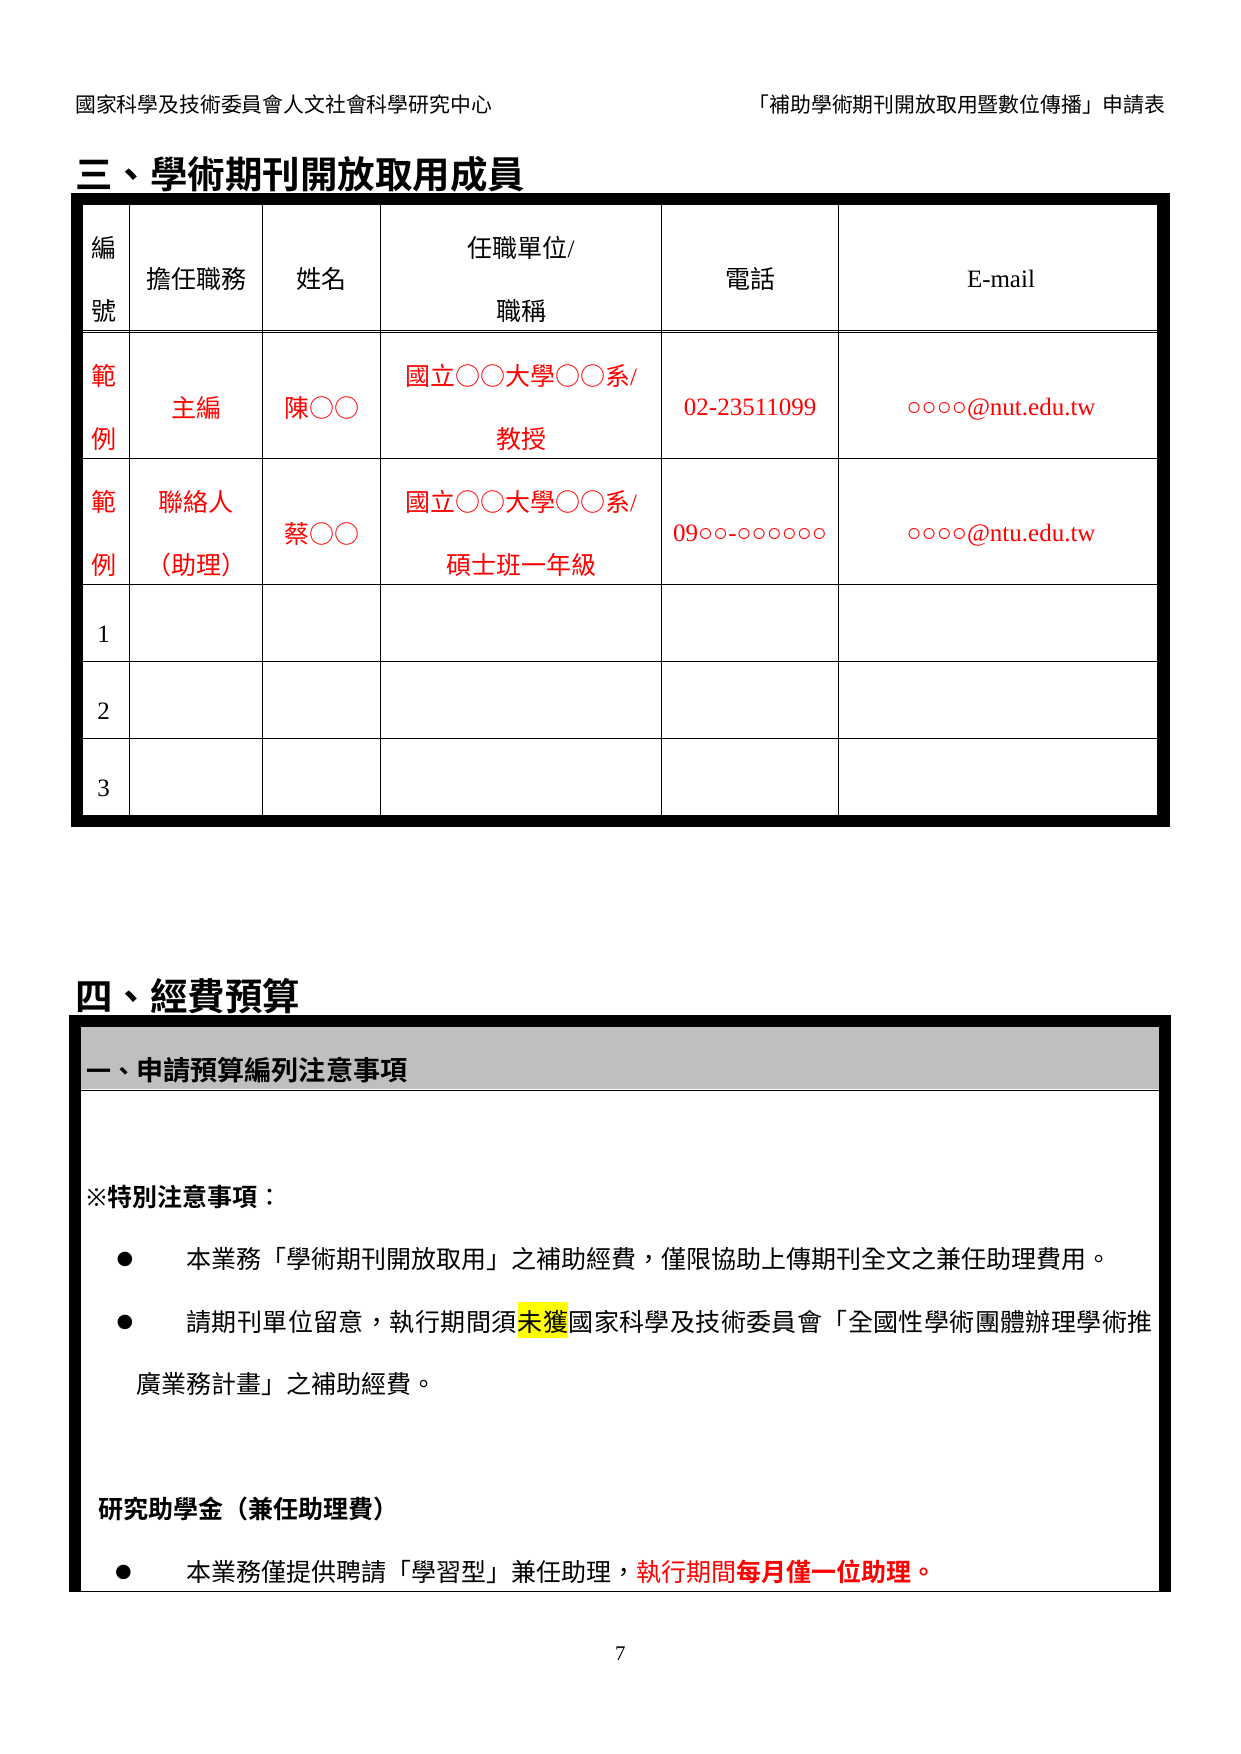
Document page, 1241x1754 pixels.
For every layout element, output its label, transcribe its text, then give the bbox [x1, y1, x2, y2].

table_cell 1 [83, 585, 129, 661]
table_cell 02-23511099 [662, 333, 838, 458]
table_cell 國立○○大學○○系/ 碩士班一年級 [381, 459, 661, 584]
table_cell [381, 662, 661, 738]
table_header 擔任職務 [130, 205, 262, 330]
table_cell 蔡○○ [263, 459, 380, 584]
table_cell [263, 585, 380, 661]
table_cell 2 [83, 662, 129, 738]
table_cell 09○○-○○○○○○ [662, 459, 838, 584]
table_header 一、申請預算編列注意事項 [81, 1027, 1159, 1089]
text 四、經費預算 [75, 952, 1165, 1014]
table_cell [381, 739, 661, 814]
table_cell 國立○○大學○○系/ 教授 [381, 333, 661, 458]
text 三、學術期刊開放取用成員 [75, 130, 1165, 193]
table_cell 3 [83, 739, 129, 814]
table_cell [839, 739, 1157, 814]
table_header 任職單位/ 職稱 [381, 205, 661, 330]
table_cell [662, 662, 838, 738]
table_cell ○○○○@ntu.edu.tw [839, 459, 1157, 584]
table_header 電話 [662, 205, 838, 330]
table_cell [263, 739, 380, 814]
table_cell [662, 585, 838, 661]
table_cell [839, 662, 1157, 738]
table_cell 範例 [83, 333, 129, 458]
table_cell [381, 585, 661, 661]
table_cell ※特別注意事項： 本業務「學術期刊開放取用」之補助經費，僅限協助上傳期刊全文之兼任助理費用。 請期刊單位留意，執行期間須未獲國家科學及技術委員會「全國性學術團體辦理學術推廣業務計畫」之補助經費。 研究助學金（兼任助理費） 本業務僅提供聘請「學習型」兼任助理，執行期間每月僅一位助理。 兼任助理須具備在學學生身分，不得另具有全職身分或擔任臨時人員。 兼任助理薪資編列每月「固定薪資」請以6,000元或8,000元兩種價格標準為依據，至多補助一年。 □申請人已詳閱上述國家科學及技術委員會人文社會科學研究中心「補助學術期刊開放取用暨數位傳播」之申請預算編列注意事項，並同意依相關規定進行編列與計畫執行。 [81, 1091, 1159, 1591]
table_cell [130, 739, 262, 814]
table_cell 陳○○ [263, 333, 380, 458]
table_header E-mail [839, 205, 1157, 330]
table_cell 範例 [83, 459, 129, 584]
table_cell 主編 [130, 333, 262, 458]
table_header 編號 [83, 205, 129, 330]
table_cell [130, 585, 262, 661]
table_header 姓名 [263, 205, 380, 330]
table_cell 聯絡人 （助理） [130, 459, 262, 584]
table_cell [662, 739, 838, 814]
table_cell [130, 662, 262, 738]
table_cell ○○○○@nut.edu.tw [839, 333, 1157, 458]
table_cell [263, 662, 380, 738]
table_cell [839, 585, 1157, 661]
